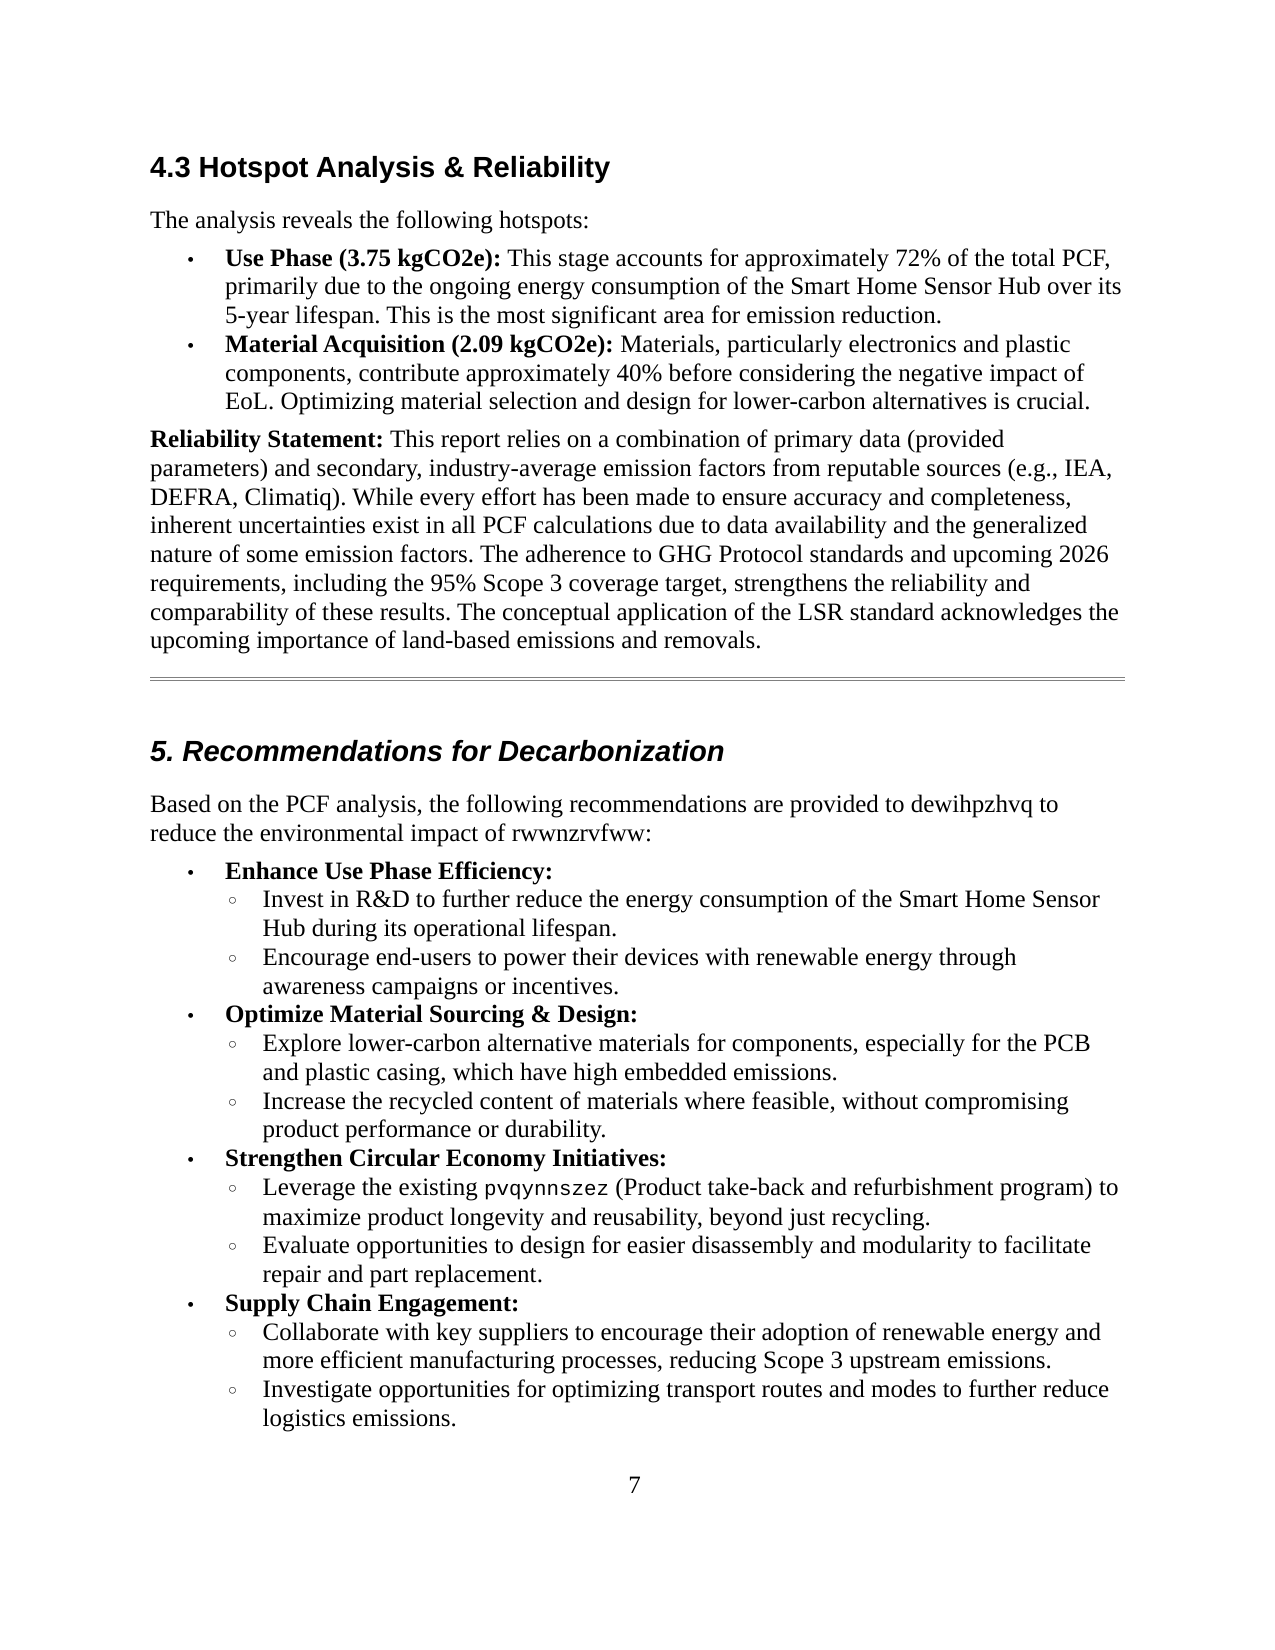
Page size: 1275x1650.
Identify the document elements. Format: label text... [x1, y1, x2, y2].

text Based on the PCF analysis, the following recommendations are provided to dewihpzhvq to reduce the environmental impact of rwwnzrvfww: [150, 789, 1125, 847]
list Investigate opportunities for optimizing transport routes and modes to further reduce logistics emissions. [225, 1374, 1125, 1432]
list Optimize Material Sourcing & Design: [187, 999, 1125, 1028]
list Strengthen Circular Economy Initiatives: [187, 1143, 1125, 1172]
text The analysis reveals the following hotspots: [150, 205, 1125, 234]
list Enhance Use Phase Efficiency: [187, 856, 1125, 884]
list Evaluate opportunities to design for easier disassembly and modularity to facilitate repair and part replacement. [225, 1230, 1125, 1288]
subtitle 5. Recommendations for Decarbonization [150, 734, 1125, 768]
list Invest in R&D to further reduce the energy consumption of the Smart Home Sensor Hub during its operational lifespan. [225, 884, 1125, 942]
list Increase the recycled content of materials where feasible, without compromising product performance or durability. [225, 1086, 1125, 1143]
list Encourage end-users to power their devices with renewable energy through awareness campaigns or incentives. [225, 942, 1125, 999]
list Explore lower-carbon alternative materials for components, especially for the PCB and plastic casing, which have high embedded emissions. [225, 1028, 1125, 1086]
subtitle 4.3 Hotspot Analysis & Reliability [150, 150, 1125, 183]
list Leverage the existing pvqynnszez (Product take-back and refurbishment program) to maximize product longevity and reusability, beyond just recycling. [225, 1172, 1125, 1230]
list Supply Chain Engagement: [187, 1288, 1125, 1317]
list Collaborate with key suppliers to encourage their adoption of renewable energy and more efficient manufacturing processes, reducing Scope 3 upstream emissions. [225, 1317, 1125, 1374]
list Use Phase (3.75 kgCO2e): This stage accounts for approximately 72% of the total PCF, primarily due to the ongoing energy consumption of the Smart Home Sensor Hub over its 5-year lifespan. This is the most significant area for emission reduction. [187, 243, 1125, 329]
text Reliability Statement: This report relies on a combination of primary data (provided parameters) and secondary, industry-average emission factors from reputable sources (e.g., IEA, DEFRA, Climatiq). While every effort has been made to ensure accuracy and completeness, inherent uncertainties exist in all PCF calculations due to data availability and the generalized nature of some emission factors. The adherence to GHG Protocol standards and upcoming 2026 requirements, including the 95% Scope 3 coverage target, strengthens the reliability and comparability of these results. The conceptual application of the LSR standard acknowledges the upcoming importance of land-based emissions and removals. [150, 424, 1125, 654]
list Material Acquisition (2.09 kgCO2e): Materials, particularly electronics and plastic components, contribute approximately 40% before considering the negative impact of EoL. Optimizing material selection and design for lower-carbon alternatives is crucial. [187, 329, 1125, 415]
